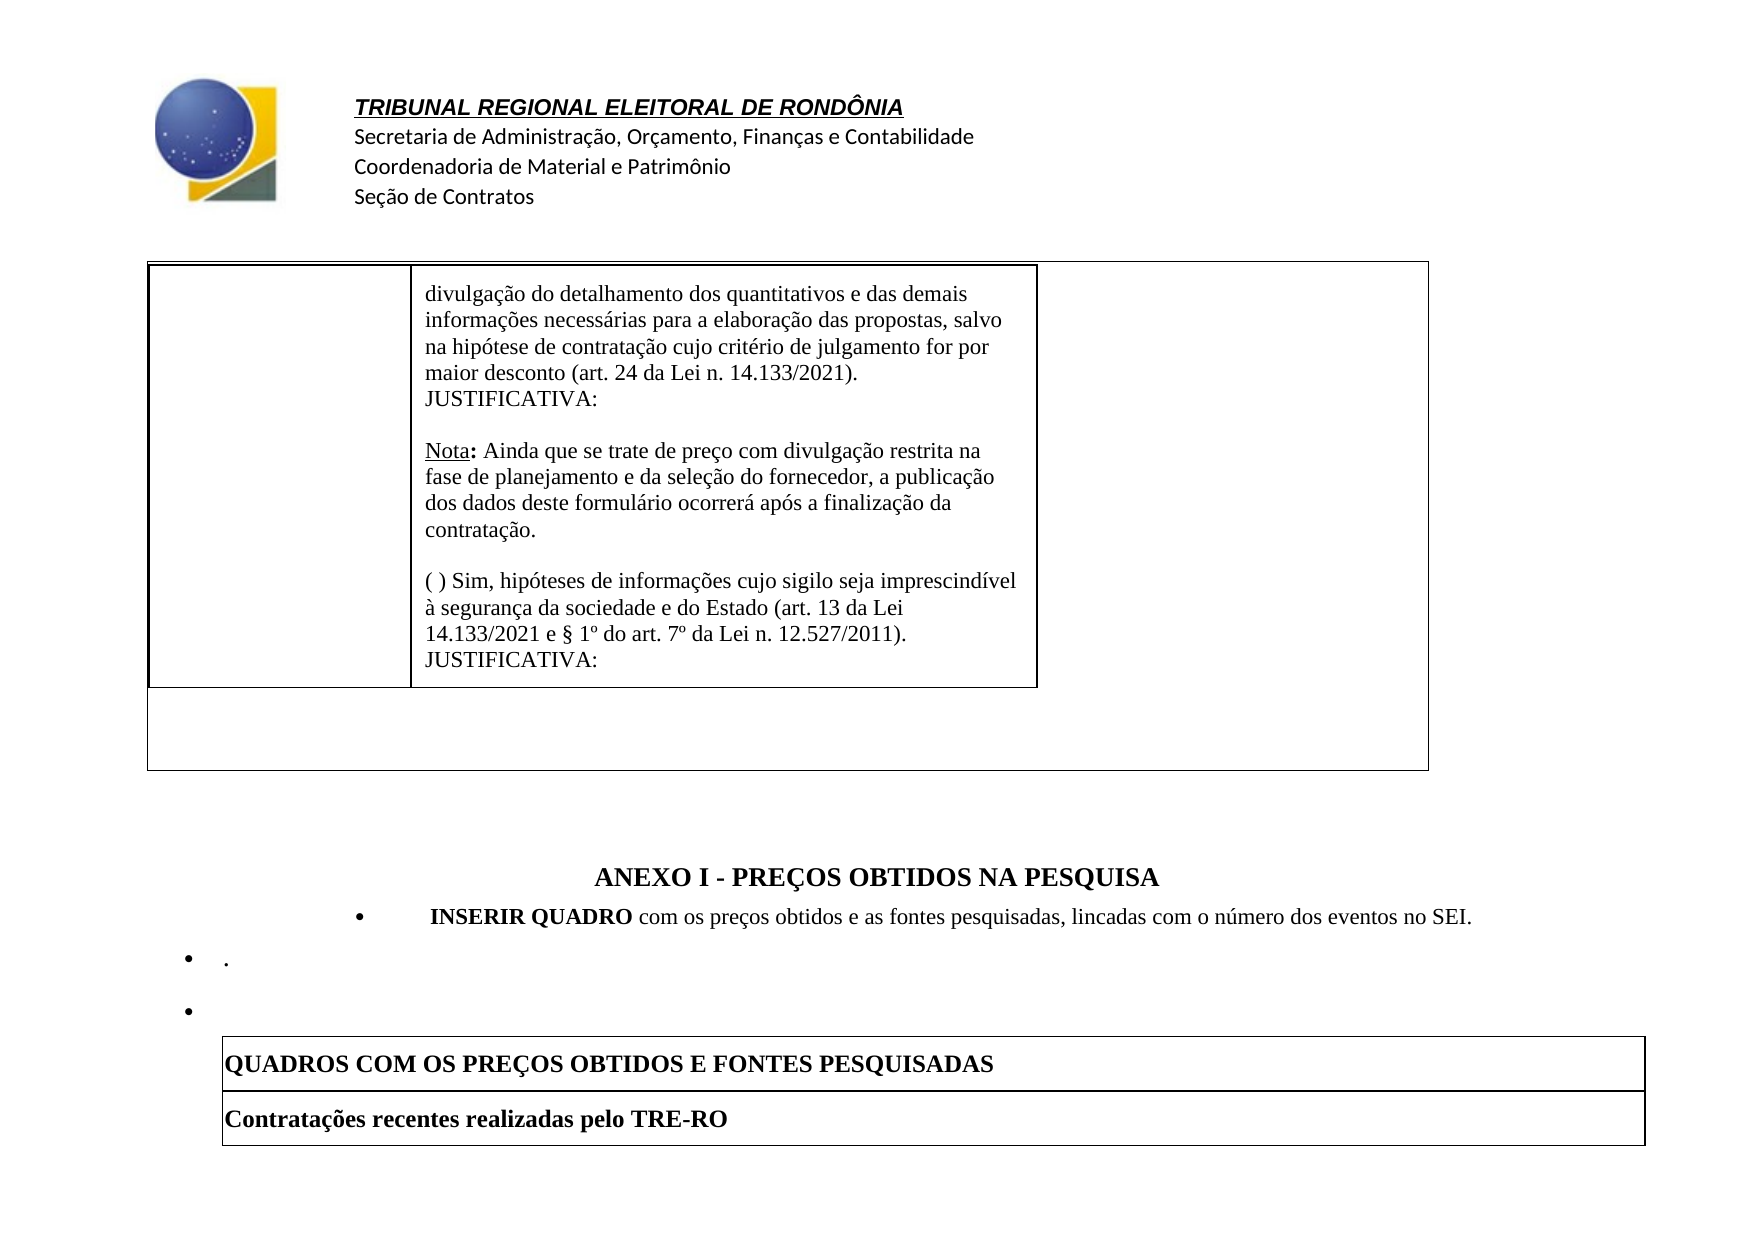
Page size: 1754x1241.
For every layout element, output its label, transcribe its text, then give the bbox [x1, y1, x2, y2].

list . [185, 940, 1606, 972]
table_header [148, 262, 1428, 769]
table_cell Contratações recentes realizadas pelo TRE-RO [223, 1092, 1644, 1145]
table_header QUADROS COM OS PREÇOS OBTIDOS E FONTES PESQUISADAS [223, 1037, 1644, 1090]
table_cell [150, 266, 410, 687]
table_cell divulgação do detalhamento dos quantitativos e das demais informações necessárias para a elaboração das propostas, salvo na hipótese de contratação cujo critério de julgamento for por maior desconto (art. 24 da Lei n. 14.133/2021). JUSTIFICATIVA: Nota: Ainda que se trate de preço com divulgação restrita na fase de planejamento e da seleção do fornecedor, a publicação dos dados deste formulário ocorrerá após a finalização da contratação. ( ) Sim, hipóteses de informações cujo sigilo seja imprescindível à segurança da sociedade e do Estado (art. 13 da Lei 14.133/2021 e § 1º do art. 7º da Lei n. 12.527/2011). JUSTIFICATIVA: [412, 266, 1036, 687]
text ANEXO I - PREÇOS OBTIDOS NA PESQUISA [148, 861, 1606, 892]
list INSERIR QUADRO com os preços obtidos e as fontes pesquisadas, lincadas com o número dos eventos no SEI. [229, 903, 1600, 929]
